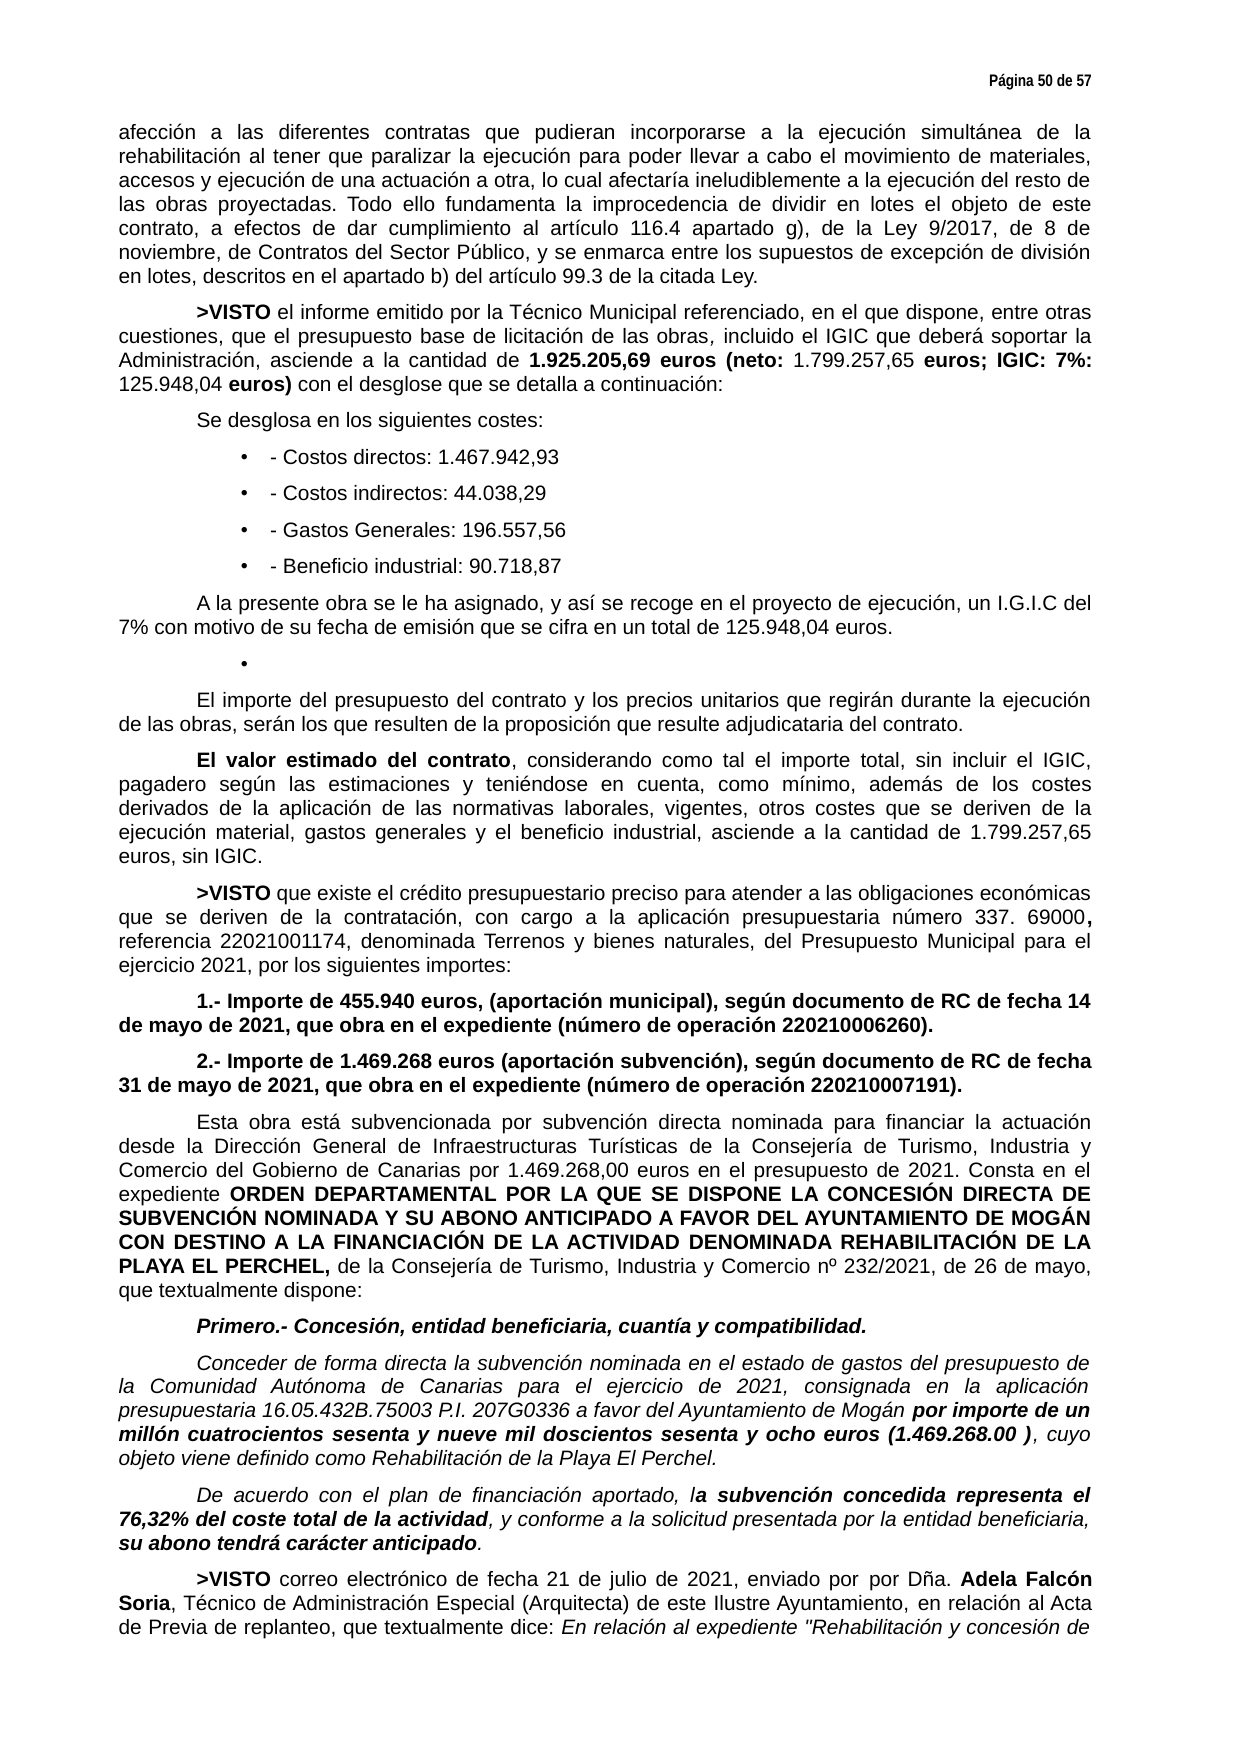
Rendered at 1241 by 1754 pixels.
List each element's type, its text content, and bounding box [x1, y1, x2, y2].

text Conceder de forma directa la subvención nominada en el estado de gastos del presupuesto de la Comunidad Autónoma de Canarias para el ejercicio de 2021, consignada en la aplicación presupuestaria 16.05.432B.75003 P.I. 207G0336 a favor del Ayuntamiento de Mogán por importe de un millón cuatrocientos sesenta y nueve mil doscientos sesenta y ocho euros (1.469.268.00 ), cuyo objeto viene definido como Rehabilitación de la Playa El Perchel. [118, 1350, 1092, 1470]
list - Costos directos: 1.467.942,93 [162, 445, 1092, 469]
text 2.- Importe de 1.469.268 euros (aportación subvención), según documento de RC de fecha 31 de mayo de 2021, que obra en el expediente (número de operación 220210007191). [118, 1049, 1092, 1097]
text >VISTO el informe emitido por la Técnico Municipal referenciado, en el que dispone, entre otras cuestiones, que el presupuesto base de licitación de las obras, incluido el IGIC que deberá soportar la Administración, asciende a la cantidad de 1.925.205,69 euros (neto: 1.799.257,65 euros; IGIC: 7%: 125.948,04 euros) con el desglose que se detalla a continuación: [118, 300, 1092, 396]
text De acuerdo con el plan de financiación aportado, la subvención concedida representa el 76,32% del coste total de la actividad, y conforme a la solicitud presentada por la entidad beneficiaria, su abono tendrá carácter anticipado. [118, 1483, 1092, 1554]
text >VISTO que existe el crédito presupuestario preciso para atender a las obligaciones económicas que se deriven de la contratación, con cargo a la aplicación presupuestaria número 337. 69000, referencia 22021001174, denominada Terrenos y bienes naturales, del Presupuesto Municipal para el ejercicio 2021, por los siguientes importes: [118, 881, 1092, 976]
text afección a las diferentes contratas que pudieran incorporarse a la ejecución simultánea de la rehabilitación al tener que paralizar la ejecución para poder llevar a cabo el movimiento de materiales, accesos y ejecución de una actuación a otra, lo cual afectaría ineludiblemente a la ejecución del resto de las obras proyectadas. Todo ello fundamenta la improcedencia de dividir en lotes el objeto de este contrato, a efectos de dar cumplimiento al artículo 116.4 apartado g), de la Ley 9/2017, de 8 de noviembre, de Contratos del Sector Público, y se enmarca entre los supuestos de excepción de división en lotes, descritos en el apartado b) del artículo 99.3 de la citada Ley. [118, 120, 1092, 287]
text El valor estimado del contrato, considerando como tal el importe total, sin incluir el IGIC, pagadero según las estimaciones y teniéndose en cuenta, como mínimo, además de los costes derivados de la aplicación de las normativas laborales, vigentes, otros costes que se deriven de la ejecución material, gastos generales y el beneficio industrial, asciende a la cantidad de 1.799.257,65 euros, sin IGIC. [118, 748, 1092, 868]
text A la presente obra se le ha asignado, y así se recoge en el proyecto de ejecución, un I.G.I.C del 7% con motivo de su fecha de emisión que se cifra en un total de 125.948,04 euros. [118, 591, 1092, 639]
list - Beneficio industrial: 90.718,87 [162, 554, 1092, 578]
text Primero.- Concesión, entidad beneficiaria, cuantía y compatibilidad. [118, 1314, 1092, 1338]
text 1.- Importe de 455.940 euros, (aportación municipal), según documento de RC de fecha 14 de mayo de 2021, que obra en el expediente (número de operación 220210006260). [118, 989, 1092, 1037]
text El importe del presupuesto del contrato y los precios unitarios que regirán durante la ejecución de las obras, serán los que resulten de la proposición que resulte adjudicataria del contrato. [118, 688, 1092, 736]
text Se desglosa en los siguientes costes: [118, 408, 1092, 432]
text Esta obra está subvencionada por subvención directa nominada para financiar la actuación desde la Dirección General de Infraestructuras Turísticas de la Consejería de Turismo, Industria y Comercio del Gobierno de Canarias por 1.469.268,00 euros en el presupuesto de 2021. Consta en el expediente ORDEN DEPARTAMENTAL POR LA QUE SE DISPONE LA CONCESIÓN DIRECTA DE SUBVENCIÓN NOMINADA Y SU ABONO ANTICIPADO A FAVOR DEL AYUNTAMIENTO DE MOGÁN CON DESTINO A LA FINANCIACIÓN DE LA ACTIVIDAD DENOMINADA REHABILITACIÓN DE LA PLAYA EL PERCHEL, de la Consejería de Turismo, Industria y Comercio nº 232/2021, de 26 de mayo, que textualmente dispone: [118, 1110, 1092, 1301]
list - Gastos Generales: 196.557,56 [162, 518, 1092, 542]
list - Costos indirectos: 44.038,29 [162, 481, 1092, 505]
text >VISTO correo electrónico de fecha 21 de julio de 2021, enviado por por Dña. Adela Falcón Soria, Técnico de Administración Especial (Arquitecta) de este Ilustre Ayuntamiento, en relación al Acta de Previa de replanteo, que textualmente dice: En relación al expediente "Rehabilitación y concesión de [118, 1567, 1092, 1639]
